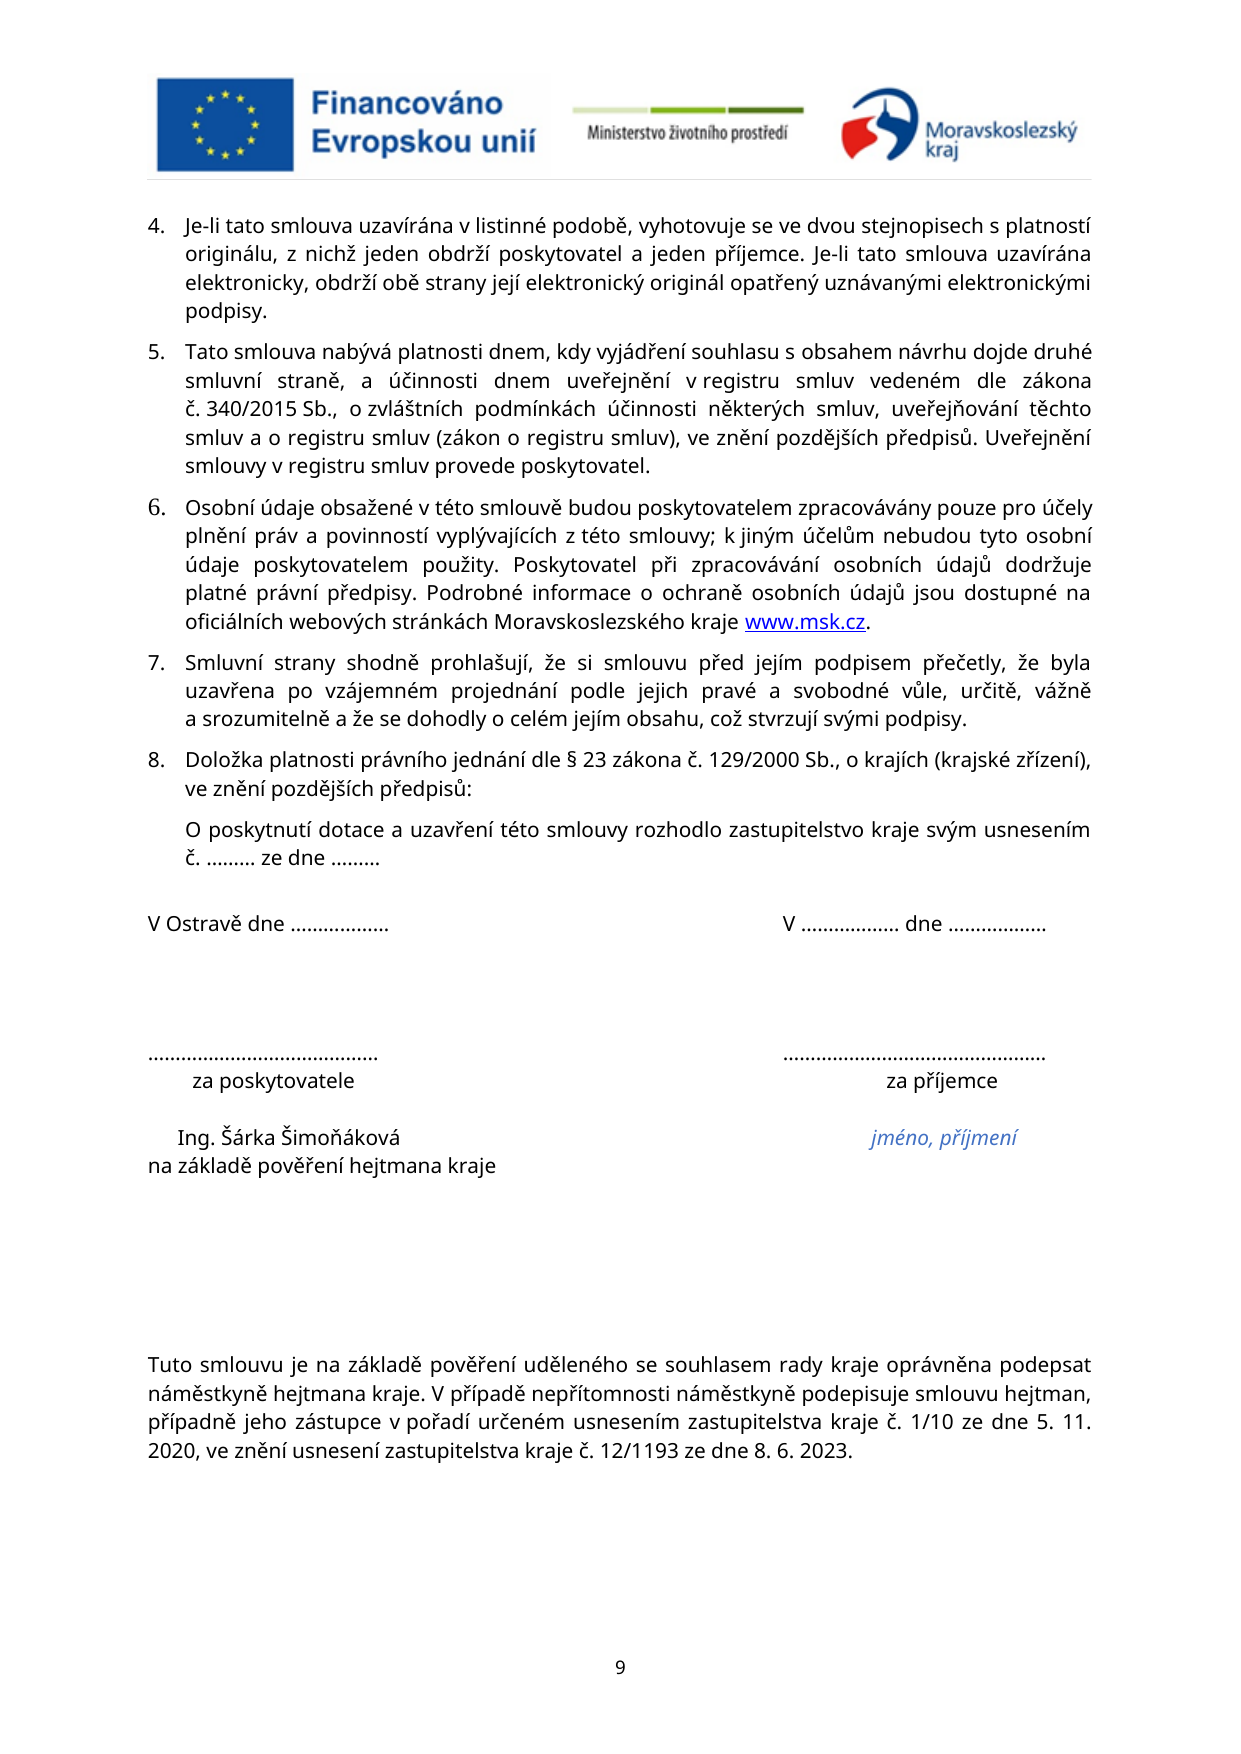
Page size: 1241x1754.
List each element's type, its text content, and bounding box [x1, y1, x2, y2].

text za poskytovatele za příjemce [192, 1066, 1092, 1094]
list Doložka platnosti právního jednání dle § 23 zákona č. 129/2000 Sb., o krajích (krajské zřízení), ve znění pozdějších předpisů: [148, 746, 1092, 802]
text V Ostravě dne ……………… V ……………… dne ……………… [148, 909, 1092, 938]
text Tuto smlouvu je na základě pověření uděleného se souhlasem rady kraje oprávněna podepsat náměstkyně hejtmana kraje. V případě nepřítomnosti náměstkyně podepisuje smlouvu hejtman, případně jeho zástupce v pořadí určeném usnesením zastupitelstva kraje č. 1/10 ze dne 5. 11. 2020, ve znění usnesení zastupitelstva kraje č. 12/1193 ze dne 8. 6. 2023. [148, 1351, 1092, 1464]
list Smluvní strany shodně prohlašují, že si smlouvu před jejím podpisem přečetly, že byla uzavřena po vzájemném projednání podle jejich pravé a svobodné vůle, určitě, vážně a srozumitelně a že se dohodly o celém jejím obsahu, což stvrzují svými podpisy. [148, 648, 1092, 733]
list Je-li tato smlouva uzavírána v listinné podobě, vyhotovuje se ve dvou stejnopisech s platností originálu, z nichž jeden obdrží poskytovatel a jeden příjemce. Je-li tato smlouva uzavírána elektronicky, obdrží obě strany její elektronický originál opatřený uznávanými elektronickými podpisy. [148, 211, 1092, 325]
text Ing. Šárka Šimoňáková jméno, příjmení [148, 1123, 1092, 1151]
list Tato smlouva nabývá platnosti dnem, kdy vyjádření souhlasu s obsahem návrhu dojde druhé smluvní straně, a účinnosti dnem uveřejnění v registru smluv vedeném dle zákona č. 340/2015 Sb., o zvláštních podmínkách účinnosti některých smluv, uveřejňování těchto smluv a o registru smluv (zákon o registru smluv), ve znění pozdějších předpisů. Uveřejnění smlouvy v registru smluv provede poskytovatel. [148, 337, 1092, 479]
text O poskytnutí dotace a uzavření této smlouvy rozhodlo zastupitelstvo kraje svým usnesením č. ……… ze dne ……… [185, 815, 1092, 872]
text …………………………………… ………………………………………… [148, 1038, 1092, 1066]
text na základě pověření hejtmana kraje [148, 1151, 1092, 1180]
list Osobní údaje obsažené v této smlouvě budou poskytovatelem zpracovávány pouze pro účely plnění práv a povinností vyplývajících z této smlouvy; k jiným účelům nebudou tyto osobní údaje poskytovatelem použity. Poskytovatel při zpracovávání osobních údajů dodržuje platné právní předpisy. Podrobné informace o ochraně osobních údajů jsou dostupné na oficiálních webových stránkách Moravskoslezského kraje www.msk.cz. [148, 492, 1092, 635]
picture [147, 73, 1095, 183]
